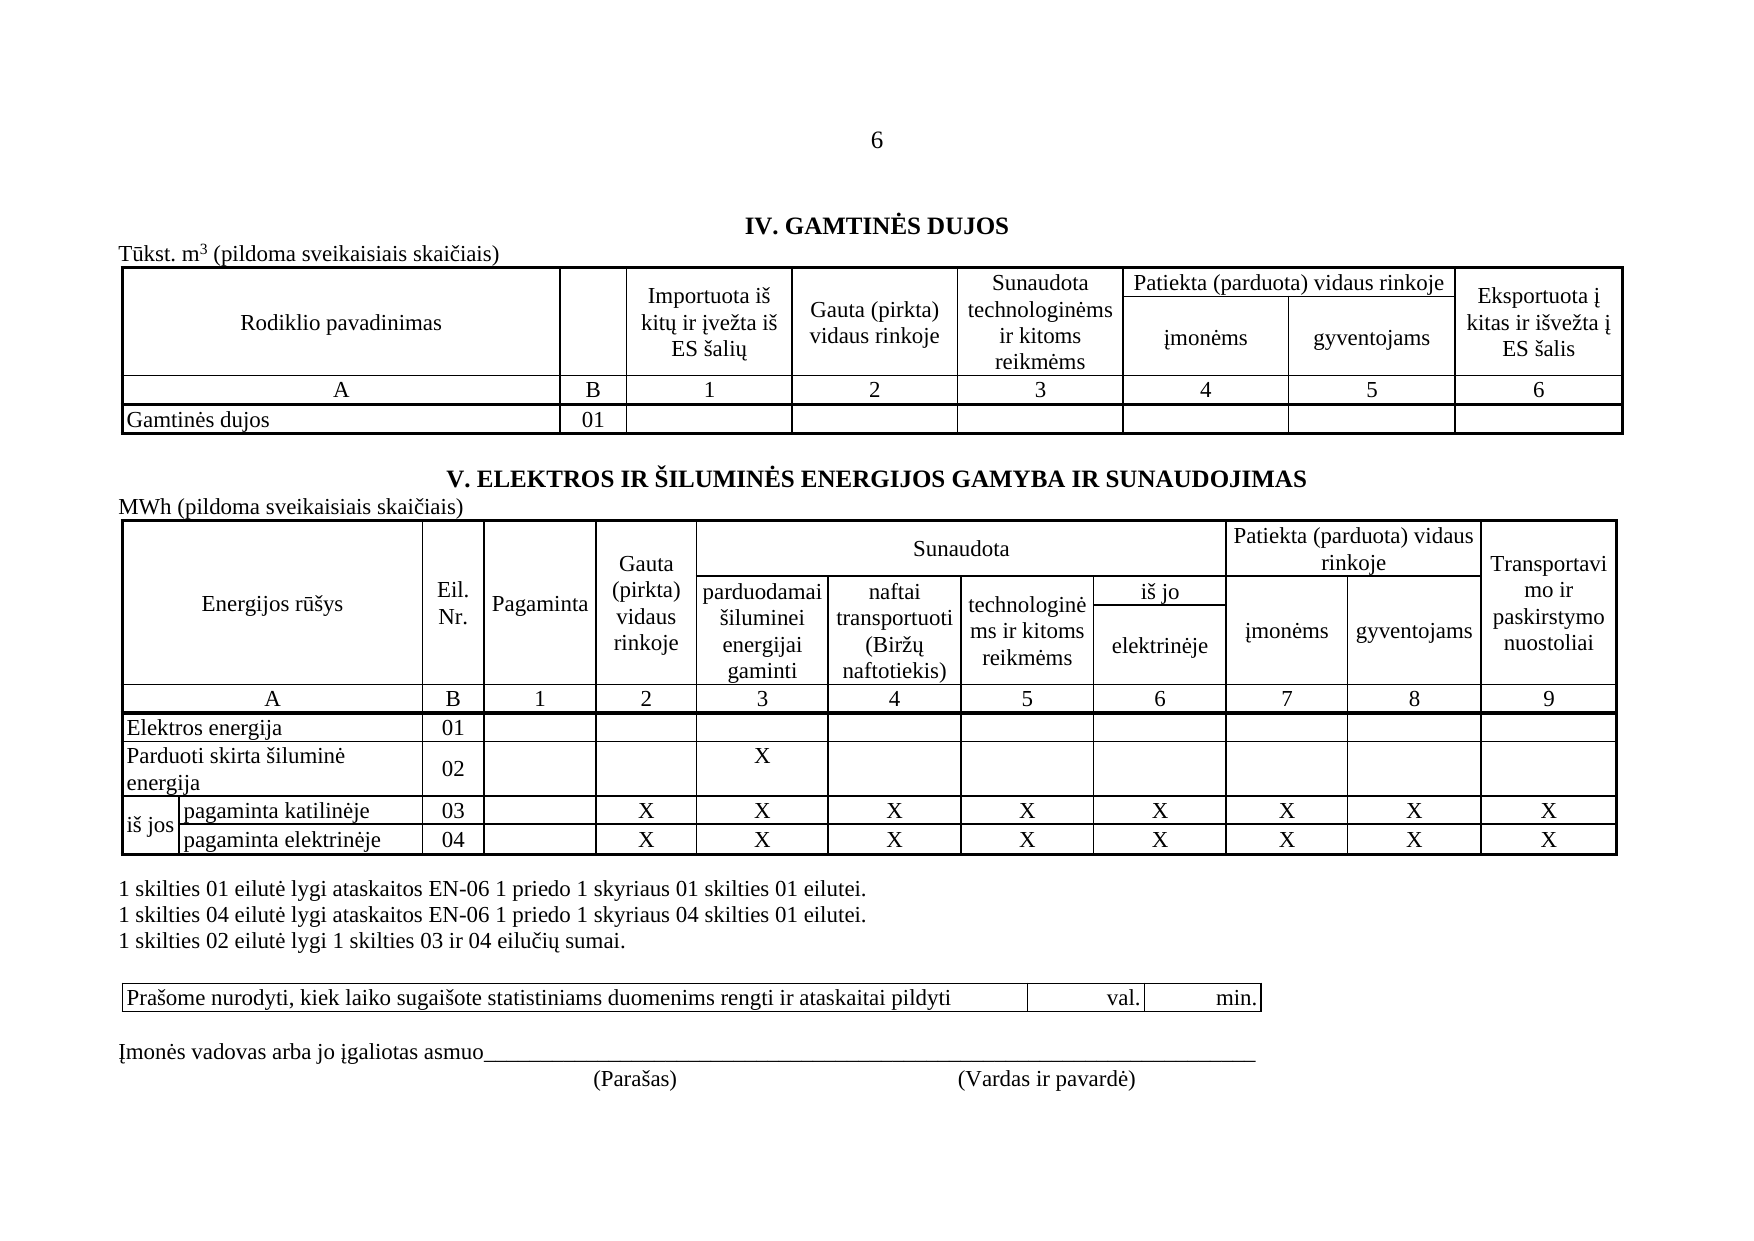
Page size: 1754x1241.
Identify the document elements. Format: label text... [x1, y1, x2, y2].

table_header [561, 269, 626, 375]
table_cell gyventojams [1289, 297, 1454, 375]
table_cell [627, 406, 631, 432]
table_cell parduodamai šiluminei energijai gaminti [697, 577, 827, 683]
table_header Pagaminta [485, 522, 595, 683]
table_cell [1227, 742, 1347, 795]
text V. ELEKTROS IR ŠILUMINĖS ENERGIJOS GAMYBA IR SUNAUDOJIMAS [118, 464, 1635, 493]
table_header val. [1028, 984, 1032, 1011]
table_cell 6 [1094, 685, 1098, 711]
table_cell įmonėms [1227, 577, 1347, 683]
table_header Rodiklio pavadinimas [124, 269, 559, 375]
table_header val. [1140, 984, 1144, 1011]
table_cell [1289, 406, 1293, 432]
text (Parašas) (Vardas ir pavardė) [593, 1065, 1635, 1091]
table_cell X [692, 797, 696, 823]
table_cell [485, 742, 595, 795]
table_cell X [597, 825, 696, 852]
table_header Sunaudota [697, 522, 1225, 575]
table_cell X [1094, 825, 1225, 852]
table_cell 2 [692, 685, 696, 711]
table_cell [692, 715, 696, 741]
table_cell iš jos [124, 797, 178, 852]
table_cell X [697, 825, 827, 852]
table_cell X [1343, 797, 1347, 823]
table_cell 1 [627, 376, 631, 403]
table_cell X [1227, 825, 1347, 852]
text IV. GAMTINĖS DUJOS [118, 211, 1635, 240]
table_cell X [1089, 797, 1093, 823]
text 1 skilties 04 eilutė lygi ataskaitos EN-06 1 priedo 1 skyriaus 04 skilties 01 eilutei. [118, 901, 1635, 927]
table_cell [953, 406, 957, 432]
table_cell [1094, 715, 1098, 741]
text Tūkst. m3 (pildoma sveikaisiais skaičiais) [118, 240, 1635, 266]
table_header Eil. Nr. [423, 522, 483, 683]
table_cell [1089, 715, 1093, 741]
table_cell [829, 742, 960, 795]
table_cell X [829, 825, 960, 852]
table_cell X [1348, 825, 1480, 852]
table_header Gauta (pirkta) vidaus rinkoje [793, 269, 957, 375]
table_cell 01 [622, 406, 626, 432]
table_cell [697, 715, 701, 741]
table_cell 2 [953, 376, 957, 403]
table_cell elektrinėje [1094, 606, 1225, 683]
table_cell [962, 742, 1093, 795]
table_cell [1094, 742, 1225, 795]
table_cell [1482, 742, 1615, 795]
table_header Importuota iš kitų ir įvežta iš ES šalių [627, 269, 791, 375]
table_cell [485, 825, 595, 852]
table_cell [958, 406, 962, 432]
table_cell [1348, 742, 1480, 795]
table_cell 3 [958, 376, 962, 403]
table_cell X [962, 825, 1093, 852]
table_header Energijos rūšys [124, 522, 422, 683]
table_cell X [697, 797, 701, 823]
table_cell [597, 742, 696, 795]
table_cell 3 [697, 685, 701, 711]
table_header Eksportuota į kitas ir išvežta į ES šalis [1456, 269, 1621, 375]
text 1 skilties 01 eilutė lygi ataskaitos EN-06 1 priedo 1 skyriaus 01 skilties 01 eilutei. [118, 875, 1635, 901]
table_cell 02 [423, 742, 483, 795]
table_cell B [622, 376, 626, 403]
table_cell X [1482, 825, 1615, 852]
table_cell [1343, 715, 1347, 741]
table_cell [1284, 406, 1288, 432]
table_cell X [697, 742, 827, 795]
table_cell X [1094, 797, 1098, 823]
table_cell A [418, 685, 422, 711]
table_cell iš jo [1094, 577, 1225, 604]
table_cell 5 [1289, 376, 1293, 403]
table_cell 5 [1089, 685, 1093, 711]
table_header Gauta (pirkta) vidaus rinkoje [597, 522, 696, 683]
table_cell 04 [423, 825, 483, 852]
table_cell 4 [1284, 376, 1288, 403]
table_cell technologinėms ir kitoms reikmėms [962, 577, 1093, 683]
text 1 skilties 02 eilutė lygi 1 skilties 03 ir 04 eilučių sumai. [118, 927, 1635, 954]
table_cell naftai transportuoti (Biržų naftotiekis) [829, 577, 960, 683]
text MWh (pildoma sveikaisiais skaičiais) [118, 493, 1635, 519]
table_cell įmonėms [1124, 297, 1288, 375]
text Įmonės vadovas arba jo įgaliotas asmuo [118, 1038, 1635, 1065]
table_cell pagaminta elektrinėje [180, 825, 422, 852]
table_cell gyventojams [1348, 577, 1480, 683]
table_header Transportavimo ir paskirstymo nuostoliai [1482, 522, 1615, 683]
table_cell 7 [1343, 685, 1347, 711]
